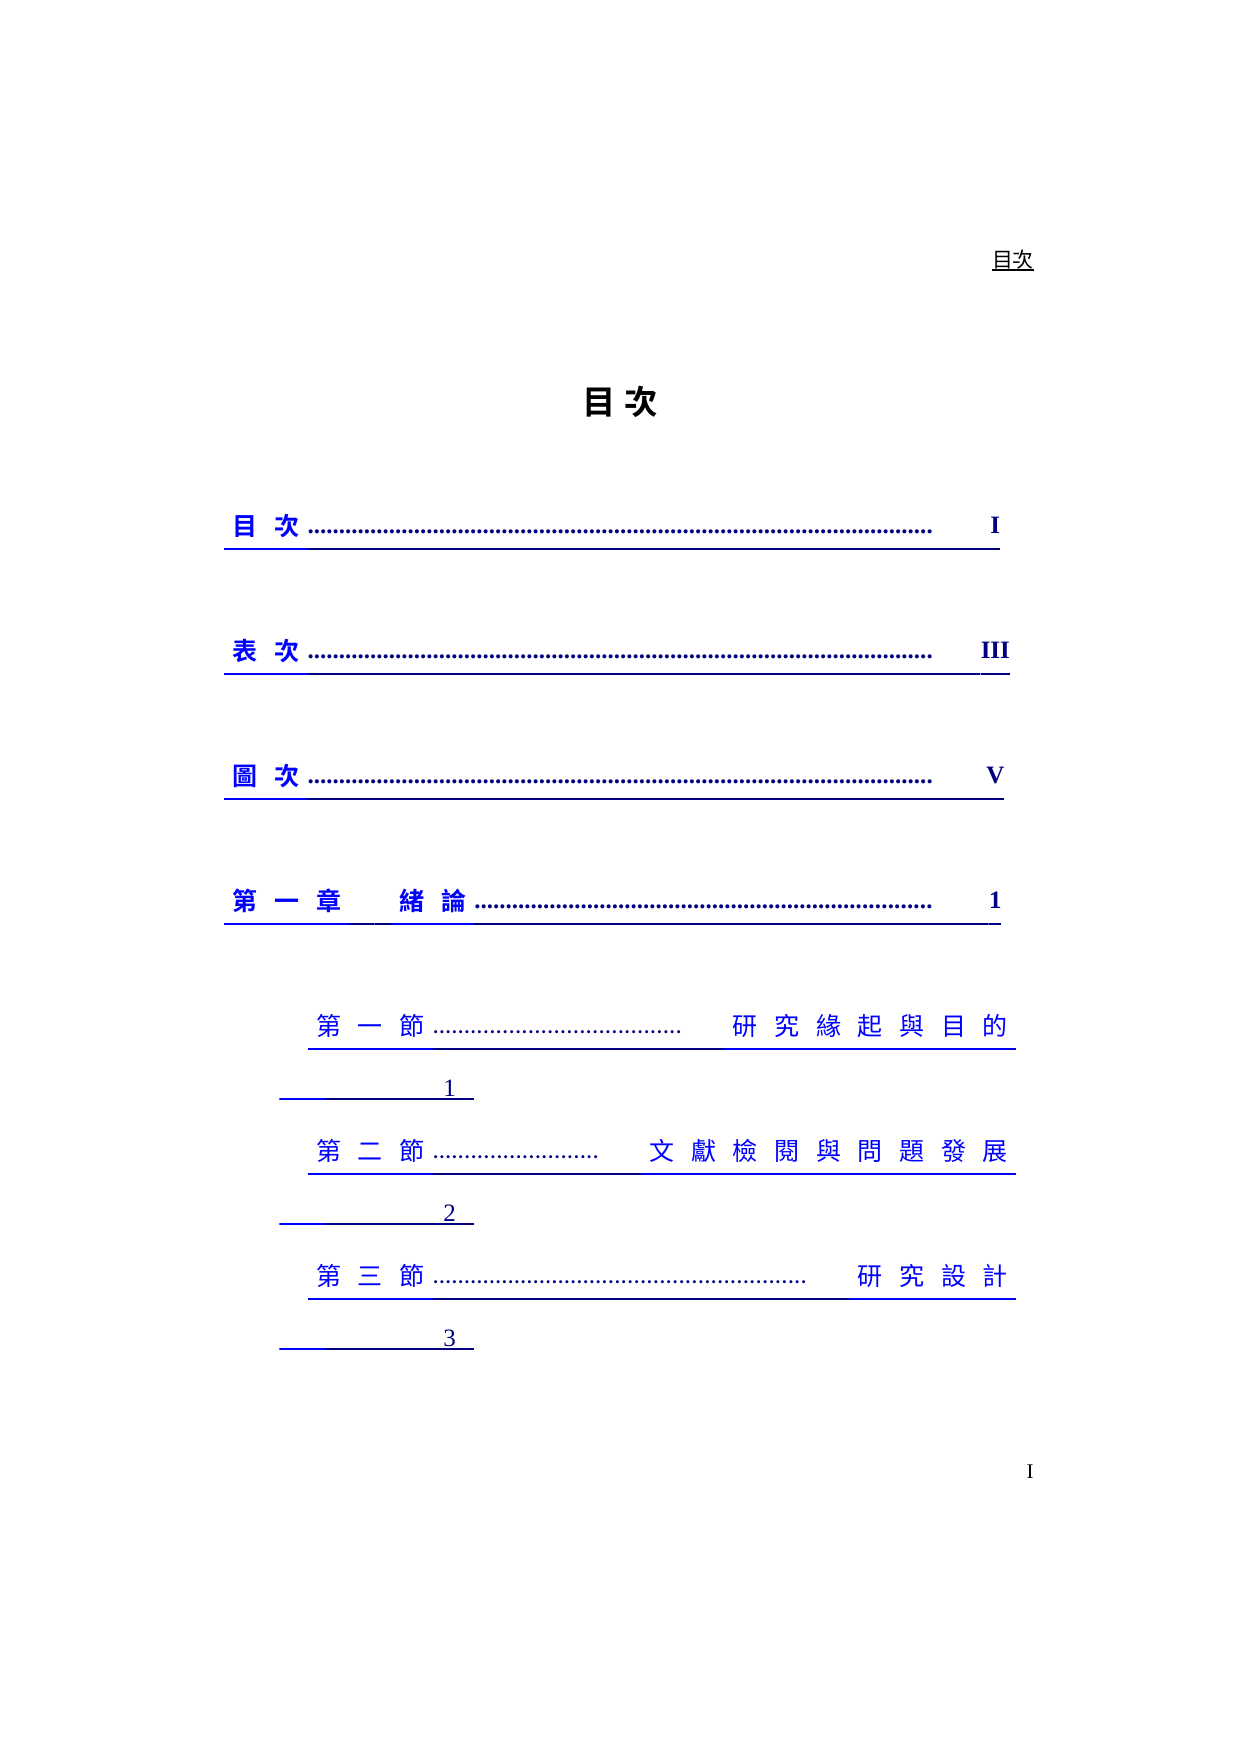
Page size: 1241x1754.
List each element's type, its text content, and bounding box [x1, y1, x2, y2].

text 目次 [224, 358, 1016, 420]
text 第二節 文獻檢閱與問題發展 2 [279, 1108, 1016, 1233]
text 第三節 研究設計 3 [279, 1233, 1016, 1358]
text 圖次 V [224, 733, 1016, 795]
text 目次 I [224, 483, 1016, 545]
text 表次 III [224, 608, 1016, 670]
text 第一節 研究緣起與目的 1 [279, 983, 1016, 1108]
text 第一章 緒論 1 [224, 858, 1016, 920]
